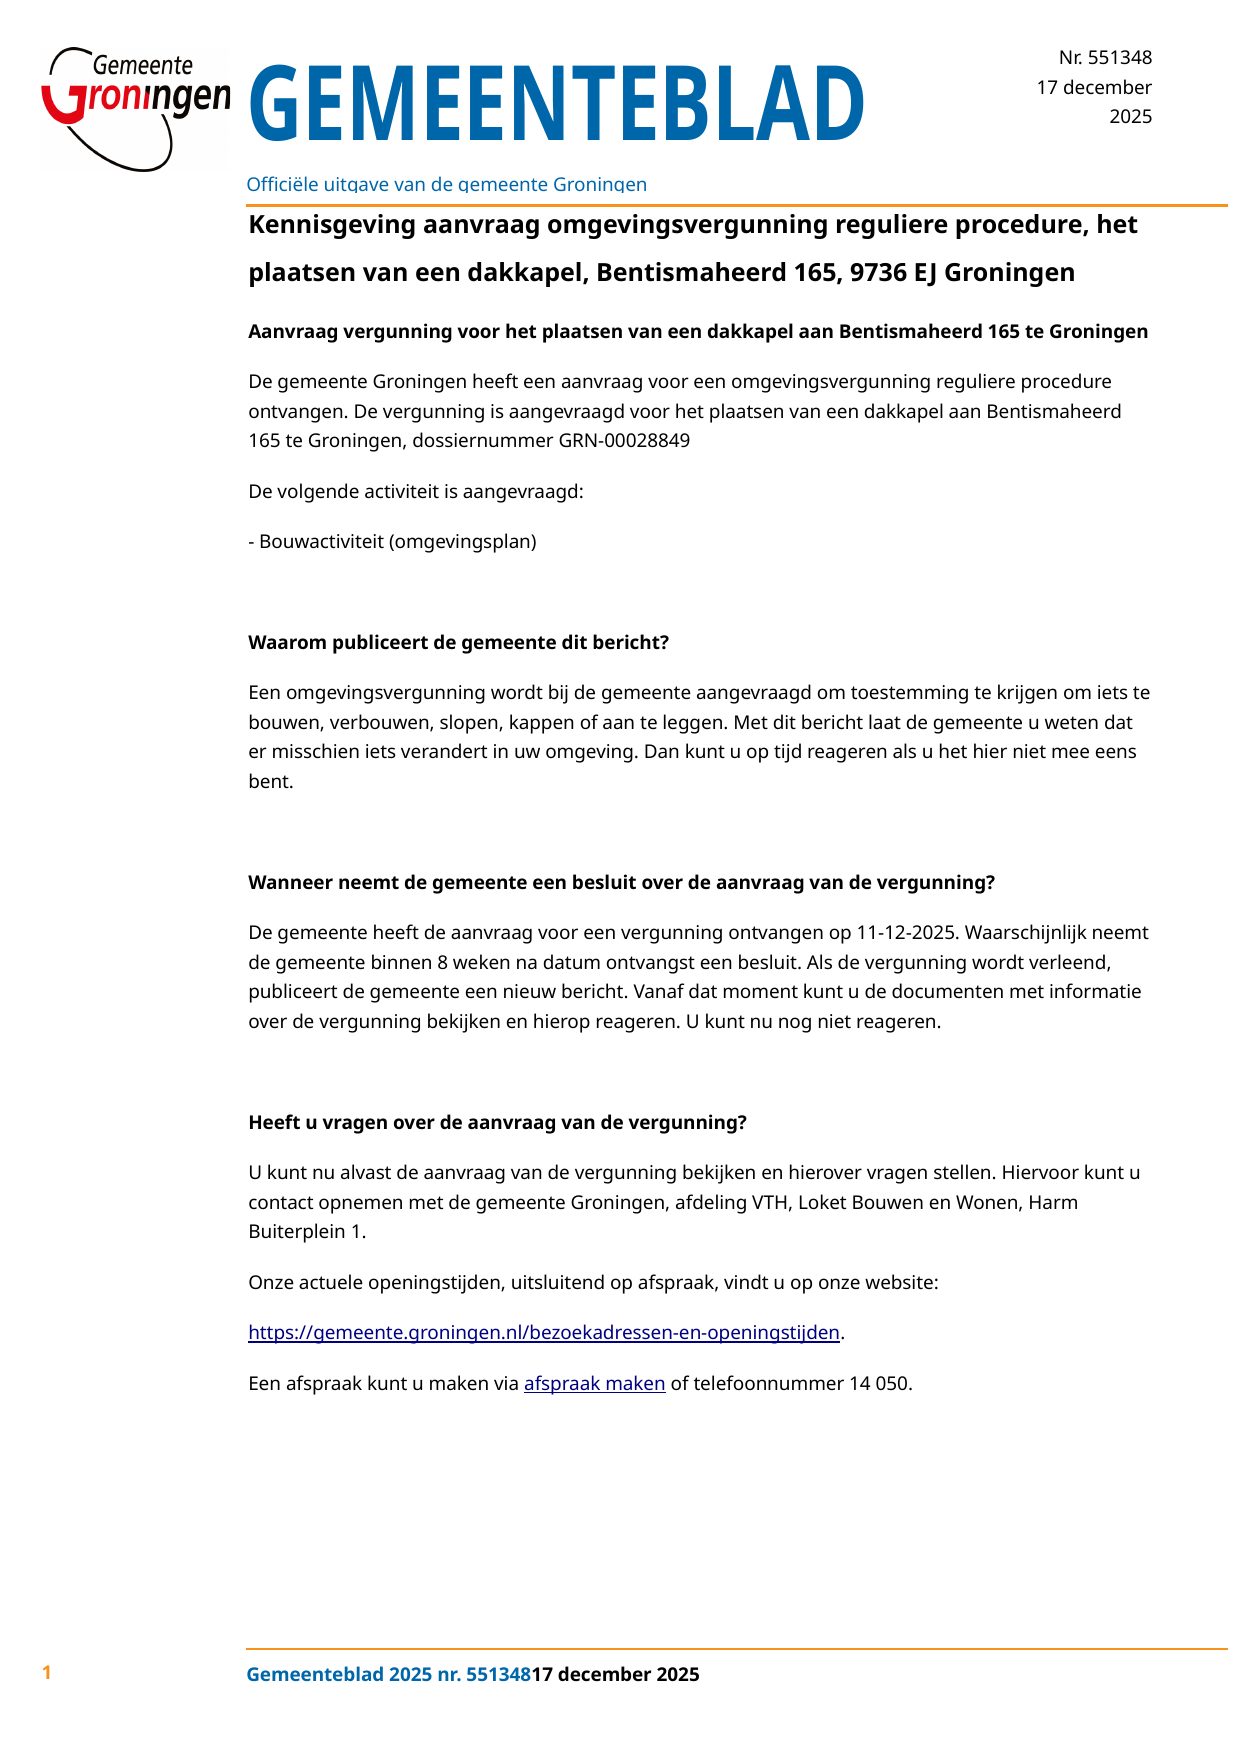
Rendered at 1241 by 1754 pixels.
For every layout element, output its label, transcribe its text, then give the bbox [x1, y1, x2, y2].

text De gemeente Groningen heeft een aanvraag voor een omgevingsvergunning reguliere procedure ontvangen. De vergunning is aangevraagd voor het plaatsen van een dakkapel aan Bentismaheerd 165 te Groningen, dossiernummer GRN-00028849 [248, 368, 1152, 453]
text U kunt nu alvast de aanvraag van de vergunning bekijken en hierover vragen stellen. Hiervoor kunt u contact opnemen met de gemeente Groningen, afdeling VTH, Loket Bouwen en Wonen, Harm Buiterplein 1. [248, 1159, 1152, 1244]
text Onze actuele openingstijden, uitsluitend op afspraak, vindt u op onze website: [248, 1269, 1152, 1295]
text Aanvraag vergunning voor het plaatsen van een dakkapel aan Bentismaheerd 165 te Groningen [248, 318, 1152, 344]
text De gemeente heeft de aanvraag voor een vergunning ontvangen op 11-12-2025. Waarschijnlijk neemt de gemeente binnen 8 weken na datum ontvangst een besluit. Als de vergunning wordt verleend, publiceert de gemeente een nieuw bericht. Vanaf dat moment kunt u de documenten met informatie over de vergunning bekijken en hierop reageren. U kunt nu nog niet reageren. [248, 919, 1152, 1034]
picture [41, 47, 231, 172]
text Heeft u vragen over de aanvraag van de vergunning? [248, 1109, 1152, 1135]
text - Bouwactiviteit (omgevingsplan) [248, 528, 1152, 554]
text Waarom publiceert de gemeente dit bericht? [248, 629, 1152, 655]
text Kennisgeving aanvraag omgevingsvergunning reguliere procedure, het plaatsen van een dakkapel, Bentismaheerd 165, 9736 EJ Groningen [248, 207, 1152, 288]
text Een afspraak kunt u maken via afspraak maken of telefoonnummer 14 050. [248, 1370, 1152, 1396]
text De volgende activiteit is aangevraagd: [248, 478, 1152, 504]
text Wanneer neemt de gemeente een besluit over de aanvraag van de vergunning? [248, 869, 1152, 895]
text Een omgevingsvergunning wordt bij de gemeente aangevraagd om toestemming te krijgen om iets te bouwen, verbouwen, slopen, kappen of aan te leggen. Met dit bericht laat de gemeente u weten dat er misschien iets verandert in uw omgeving. Dan kunt u op tijd reageren als u het hier niet mee eens bent. [248, 679, 1152, 794]
text https://gemeente.groningen.nl/bezoekadressen-en-openingstijden. [248, 1319, 1152, 1345]
